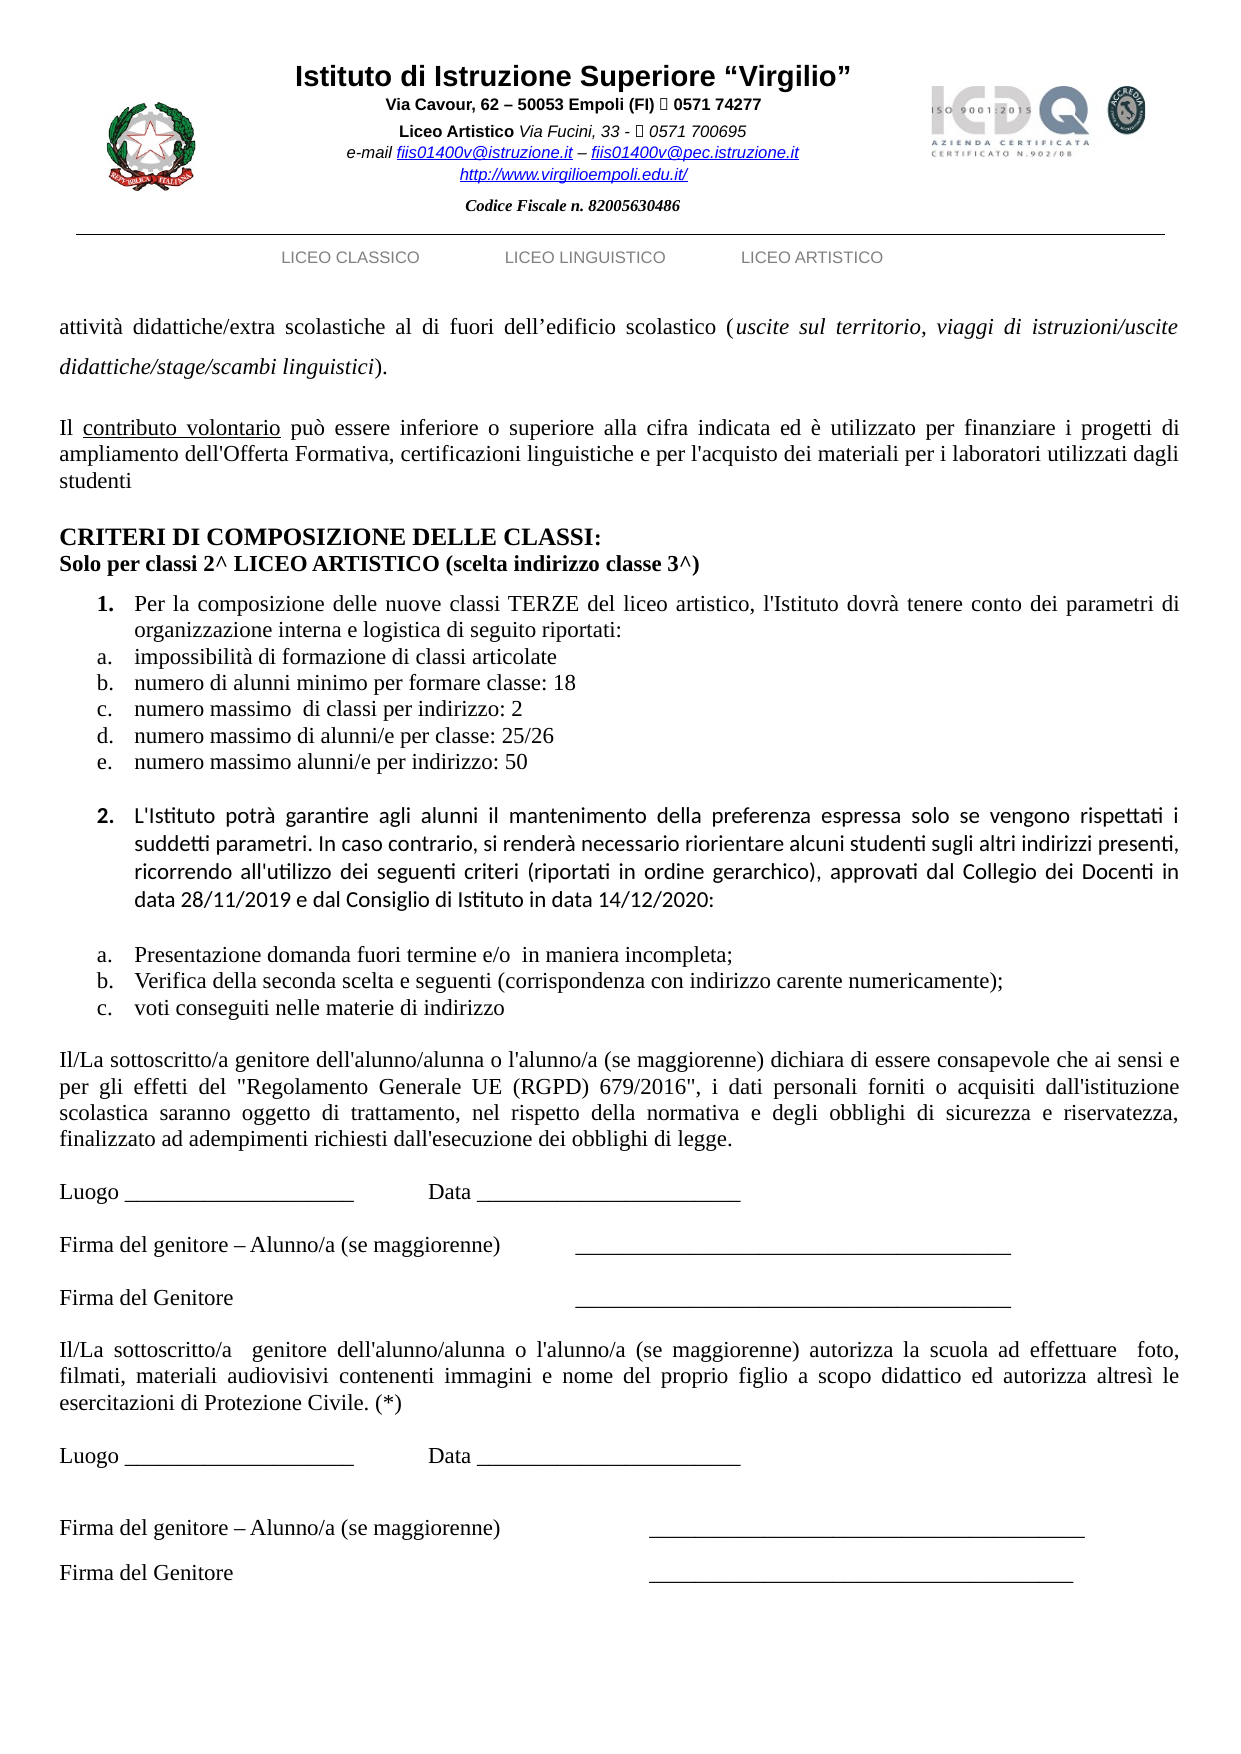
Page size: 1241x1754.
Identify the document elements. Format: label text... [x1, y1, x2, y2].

text Firma del genitore – Alunno/a (se maggiorenne) ______________________________________ [59, 1513, 1181, 1540]
text Firma del genitore – Alunno/a (se maggiorenne) ______________________________________ [59, 1231, 1181, 1257]
list Presentazione domanda fuori termine e/o in maniera incompleta; [97, 941, 1181, 967]
text Luogo ____________________ Data _______________________ [59, 1442, 1181, 1468]
text Il/La sottoscritto/a genitore dell'alunno/alunna o l'alunno/a (se maggiorenne) dichiara di essere consapevole che ai sensi e per gli effetti del "Regolamento Generale UE (RGPD) 679/2016", i dati personali forniti o acquisiti dall'istituzione scolastica saranno oggetto di trattamento, nel rispetto della normativa e degli obblighi di sicurezza e riservatezza, finalizzato ad adempimenti richiesti dall'esecuzione dei obblighi di legge. [59, 1046, 1181, 1152]
list Verifica della seconda scelta e seguenti (corrispondenza con indirizzo carente numericamente); [97, 967, 1181, 994]
list numero massimo di classi per indirizzo: 2 [97, 695, 1181, 722]
list Per la composizione delle nuove classi TERZE del liceo artistico, l'Istituto dovrà tenere conto dei parametri di organizzazione interna e logistica di seguito riportati: [97, 590, 1181, 643]
text Firma del Genitore _____________________________________ [59, 1559, 1181, 1585]
text Firma del Genitore ______________________________________ [59, 1283, 1181, 1310]
text attività didattiche/extra scolastiche al di fuori dell’edificio scolastico (uscite sul territorio, viaggi di istruzioni/uscite didattiche/stage/scambi linguistici). [59, 313, 1181, 379]
picture [106, 102, 196, 191]
text CRITERI DI COMPOSIZIONE DELLE CLASSI: [59, 522, 1181, 551]
list numero massimo alunni/e per indirizzo: 50 [97, 748, 1181, 774]
list L'Istituto potrà garantire agli alunni il mantenimento della preferenza espressa solo se vengono rispettati i suddetti parametri. In caso contrario, si renderà necessario riorientare alcuni studenti sugli altri indirizzi presenti, ricorrendo all'utilizzo dei seguenti criteri (riportati in ordine gerarchico), approvati dal Collegio dei Docenti in data 28/11/2019 e dal Consiglio di Istituto in data 14/12/2020: [97, 801, 1181, 913]
text Il contributo volontario può essere inferiore o superiore alla cifra indicata ed è utilizzato per finanziare i progetti di ampliamento dell'Offerta Formativa, certificazioni linguistiche e per l'acquisto dei materiali per i laboratori utilizzati dagli studenti [59, 414, 1181, 493]
list numero massimo di alunni/e per classe: 25/26 [97, 722, 1181, 748]
text Solo per classi 2^ LICEO ARTISTICO (scelta indirizzo classe 3^) [59, 551, 1181, 577]
list numero di alunni minimo per formare classe: 18 [97, 669, 1181, 695]
text Il/La sottoscritto/a genitore dell'alunno/alunna o l'alunno/a (se maggiorenne) autorizza la scuola ad effettuare foto, filmati, materiali audiovisivi contenenti immagini e nome del proprio figlio a scopo didattico ed autorizza altresì le esercitazioni di Protezione Civile. (*) [59, 1336, 1181, 1415]
picture [931, 86, 1146, 158]
list voti conseguiti nelle materie di indirizzo [97, 994, 1181, 1020]
list impossibilità di formazione di classi articolate [97, 643, 1181, 669]
text Luogo ____________________ Data _______________________ [59, 1178, 1181, 1204]
